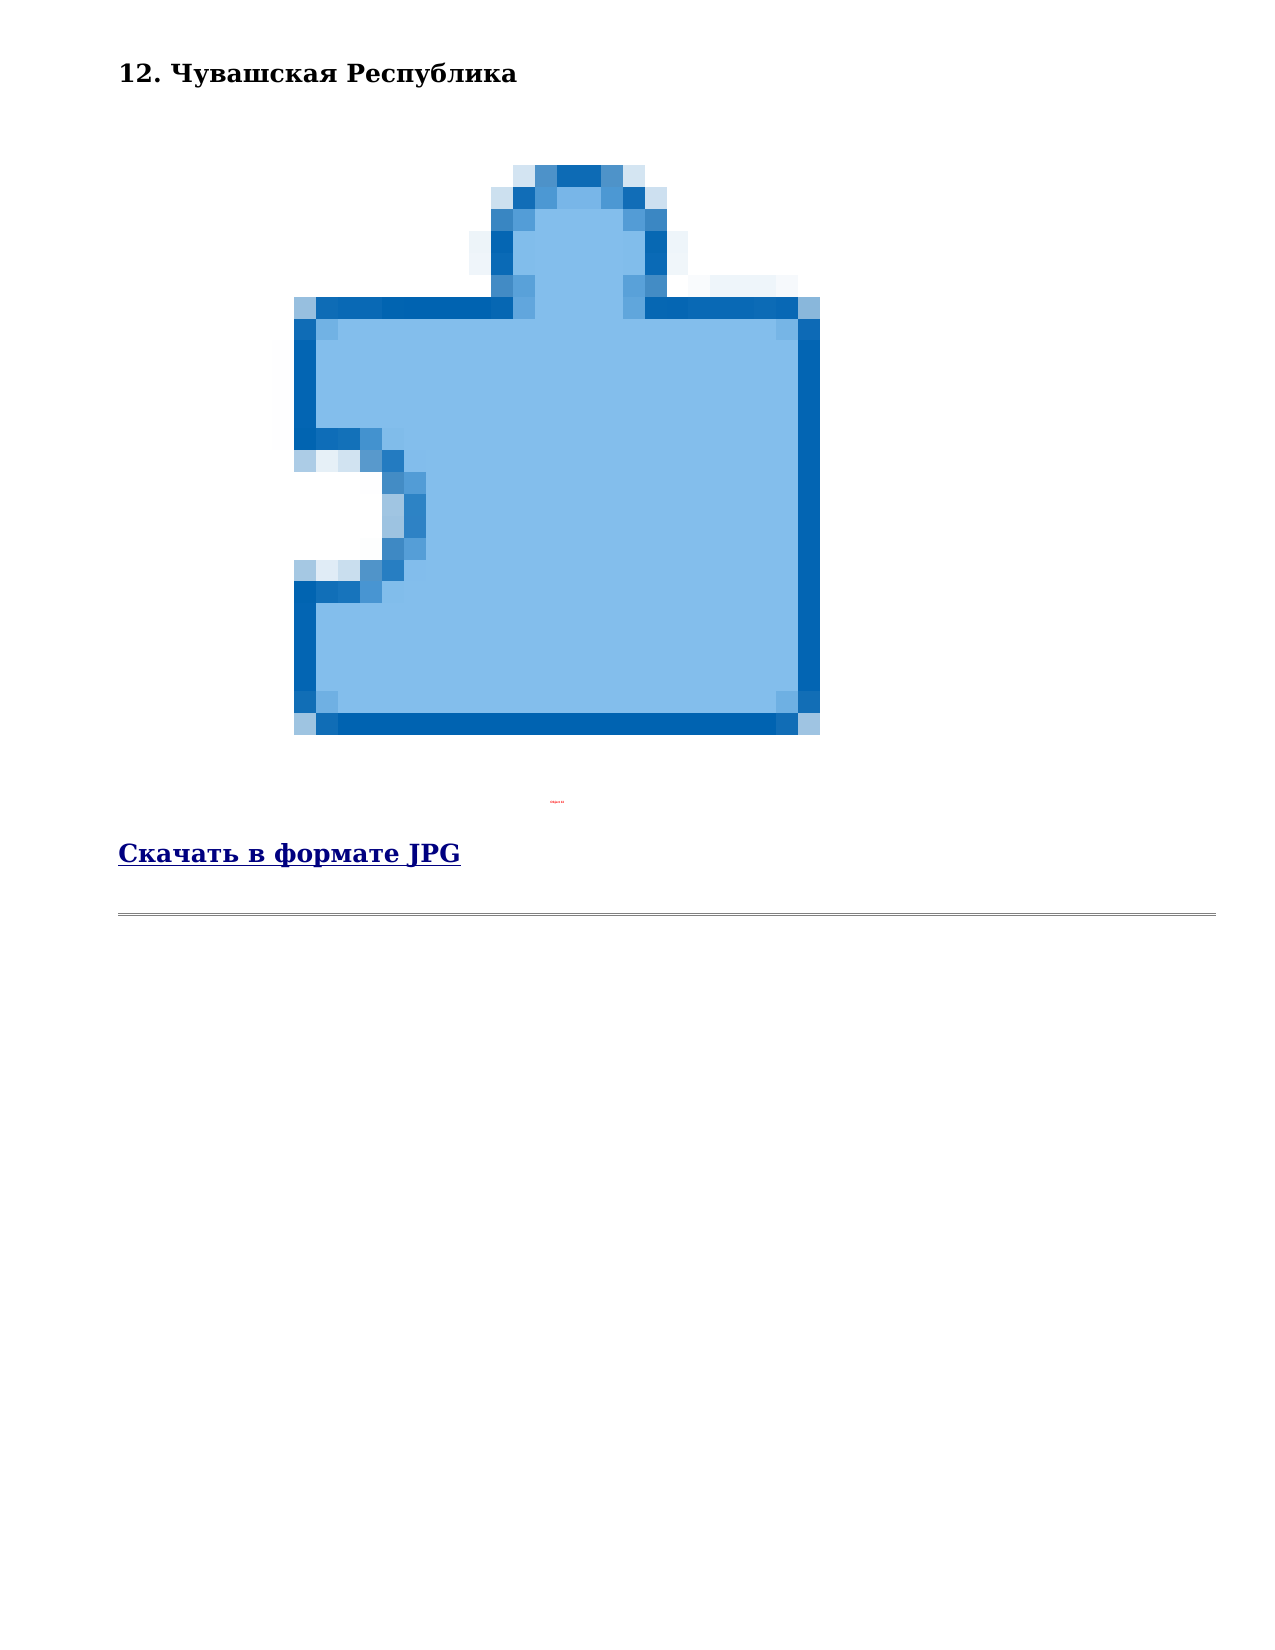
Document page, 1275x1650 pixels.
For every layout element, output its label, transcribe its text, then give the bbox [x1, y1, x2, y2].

subtitle 12. Чувашская Республика [118, 59, 1216, 88]
text Скачать в формате JPG [118, 839, 1216, 869]
